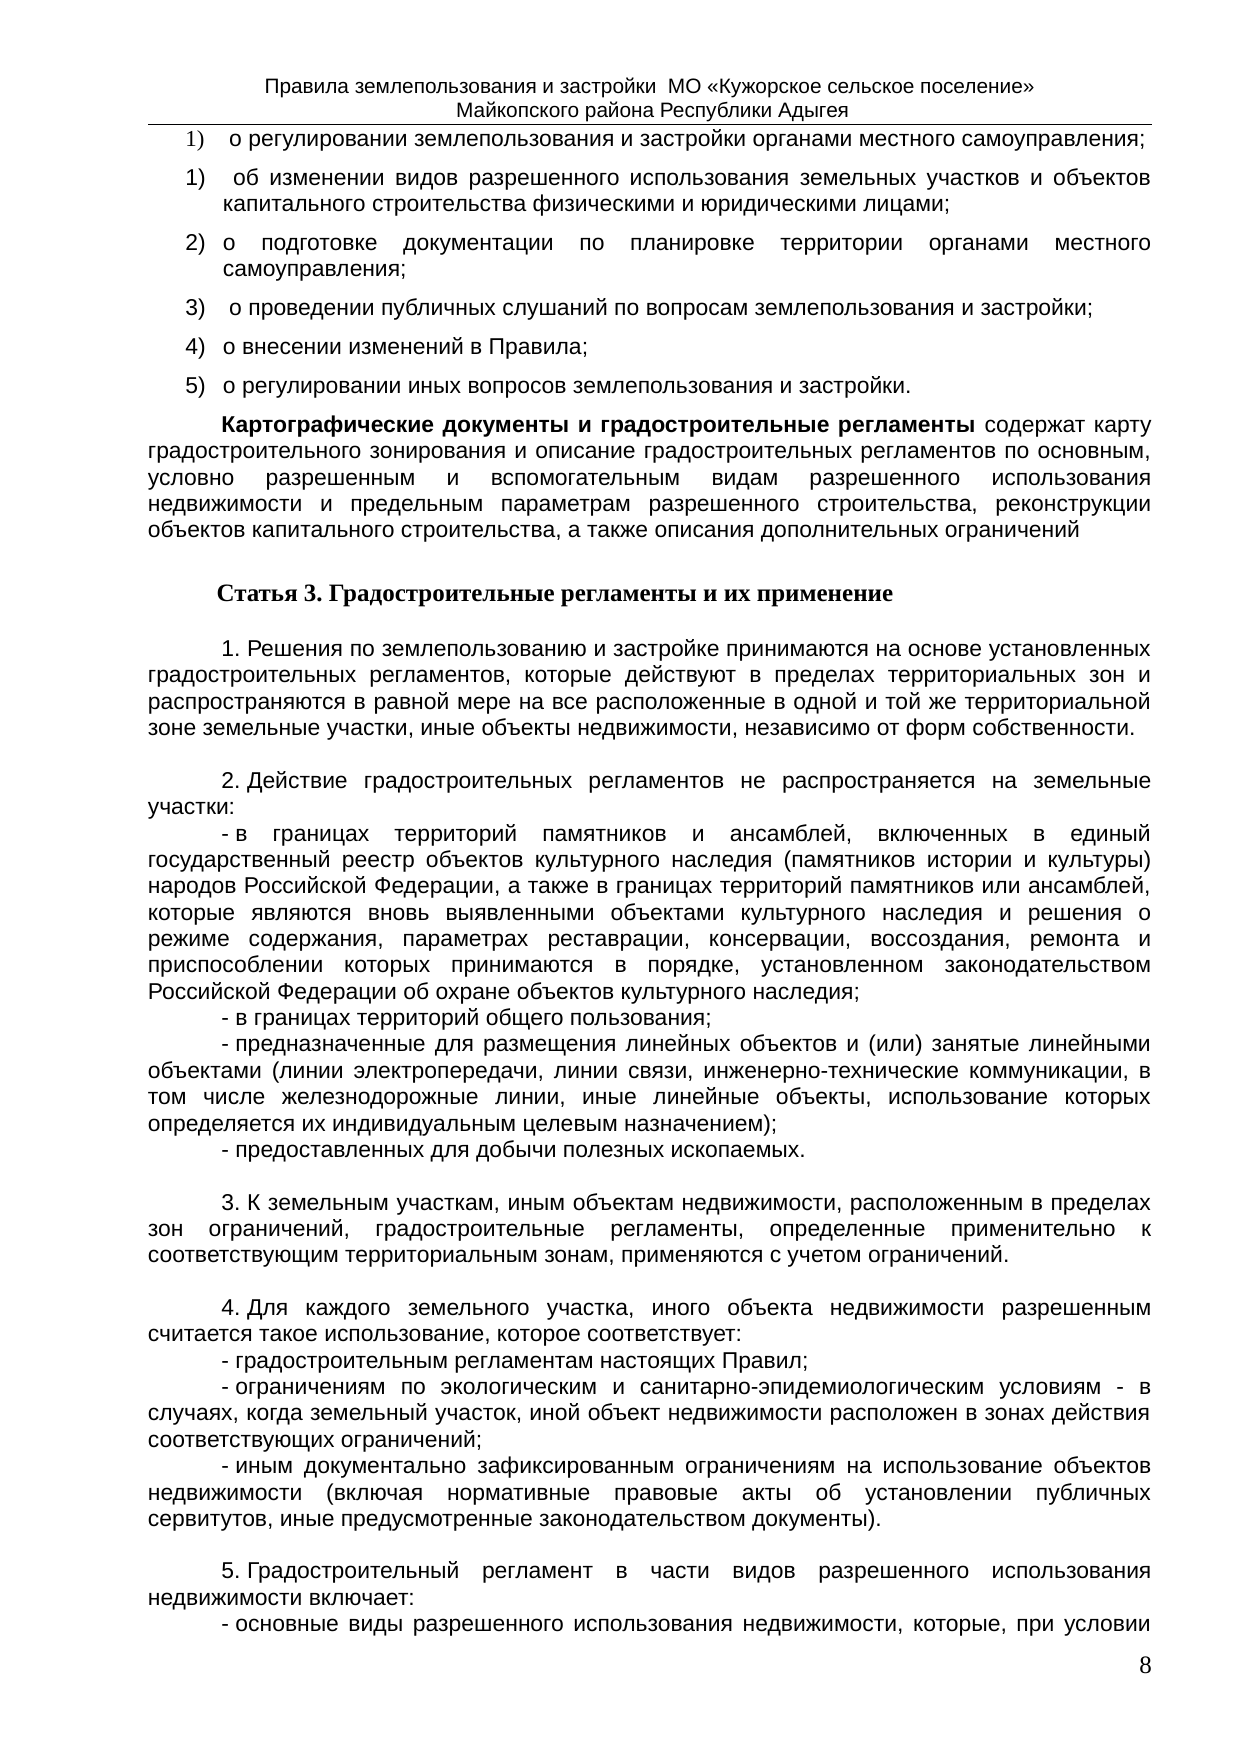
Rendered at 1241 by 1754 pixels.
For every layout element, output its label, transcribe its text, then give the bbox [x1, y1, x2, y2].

text - основные виды разрешенного использования недвижимости, которые, при условии [148, 1610, 1152, 1637]
list о проведении публичных слушаний по вопросам землепользования и застройки; [185, 294, 1152, 321]
text - иным документально зафиксированным ограничениям на использование объектов недвижимости (включая нормативные правовые акты об установлении публичных сервитутов, иные предусмотренные законодательством документы). [148, 1452, 1152, 1531]
text - предназначенные для размещения линейных объектов и (или) занятые линейными объектами (линии электропередачи, линии связи, инженерно-технические коммуникации, в том числе железнодорожные линии, иные линейные объекты, использование которых определяется их индивидуальным целевым назначением); [148, 1030, 1152, 1136]
text 1. Решения по землепользованию и застройке принимаются на основе установленных градостроительных регламентов, которые действуют в пределах территориальных зон и распространяются в равной мере на все расположенные в одной и той же территориальной зоне земельные участки, иные объекты недвижимости, независимо от форм собственности. [148, 635, 1152, 741]
text - градостроительным регламентам настоящих Правил; [148, 1347, 1152, 1373]
list о регулировании иных вопросов землепользования и застройки. [185, 372, 1152, 398]
list об изменении видов разрешенного использования земельных участков и объектов капитального строительства физическими и юридическими лицами; [185, 164, 1152, 217]
text 2. Действие градостроительных регламентов не распространяется на земельные участки: [148, 767, 1152, 819]
text - ограничениям по экологическим и санитарно-эпидемиологическим условиям - в случаях, когда земельный участок, иной объект недвижимости расположен в зонах действия соответствующих ограничений; [148, 1373, 1152, 1452]
list о внесении изменений в Правила; [185, 333, 1152, 359]
text - в границах территорий памятников и ансамблей, включенных в единый государственный реестр объектов культурного наследия (памятников истории и культуры) народов Российской Федерации, а также в границах территорий памятников или ансамблей, которые являются вновь выявленными объектами культурного наследия и решения о режиме содержания, параметрах реставрации, консервации, воссоздания, ремонта и приспособлении которых принимаются в порядке, установленном законодательством Российской Федерации об охране объектов культурного наследия; [148, 819, 1152, 1004]
text Статья 3. Градостроительные регламенты и их применение [148, 578, 1152, 606]
text 3. К земельным участкам, иным объектам недвижимости, расположенным в пределах зон ограничений, градостроительные регламенты, определенные применительно к соответствующим территориальным зонам, применяются с учетом ограничений. [148, 1188, 1152, 1268]
list о подготовке документации по планировке территории органами местного самоуправления; [185, 229, 1152, 282]
text 5. Градостроительный регламент в части видов разрешенного использования недвижимости включает: [148, 1557, 1152, 1610]
text - предоставленных для добычи полезных ископаемых. [148, 1136, 1152, 1162]
list о регулировании землепользования и застройки органами местного самоуправления; [185, 125, 1152, 151]
text Картографические документы и градостроительные регламенты содержат карту градостроительного зонирования и описание градостроительных регламентов по основным, условно разрешенным и вспомогательным видам разрешенного использования недвижимости и предельным параметрам разрешенного строительства, реконструкции объектов капитального строительства, а также описания дополнительных ограничений [148, 411, 1152, 543]
text 4. Для каждого земельного участка, иного объекта недвижимости разрешенным считается такое использование, которое соответствует: [148, 1294, 1152, 1347]
text - в границах территорий общего пользования; [148, 1004, 1152, 1030]
